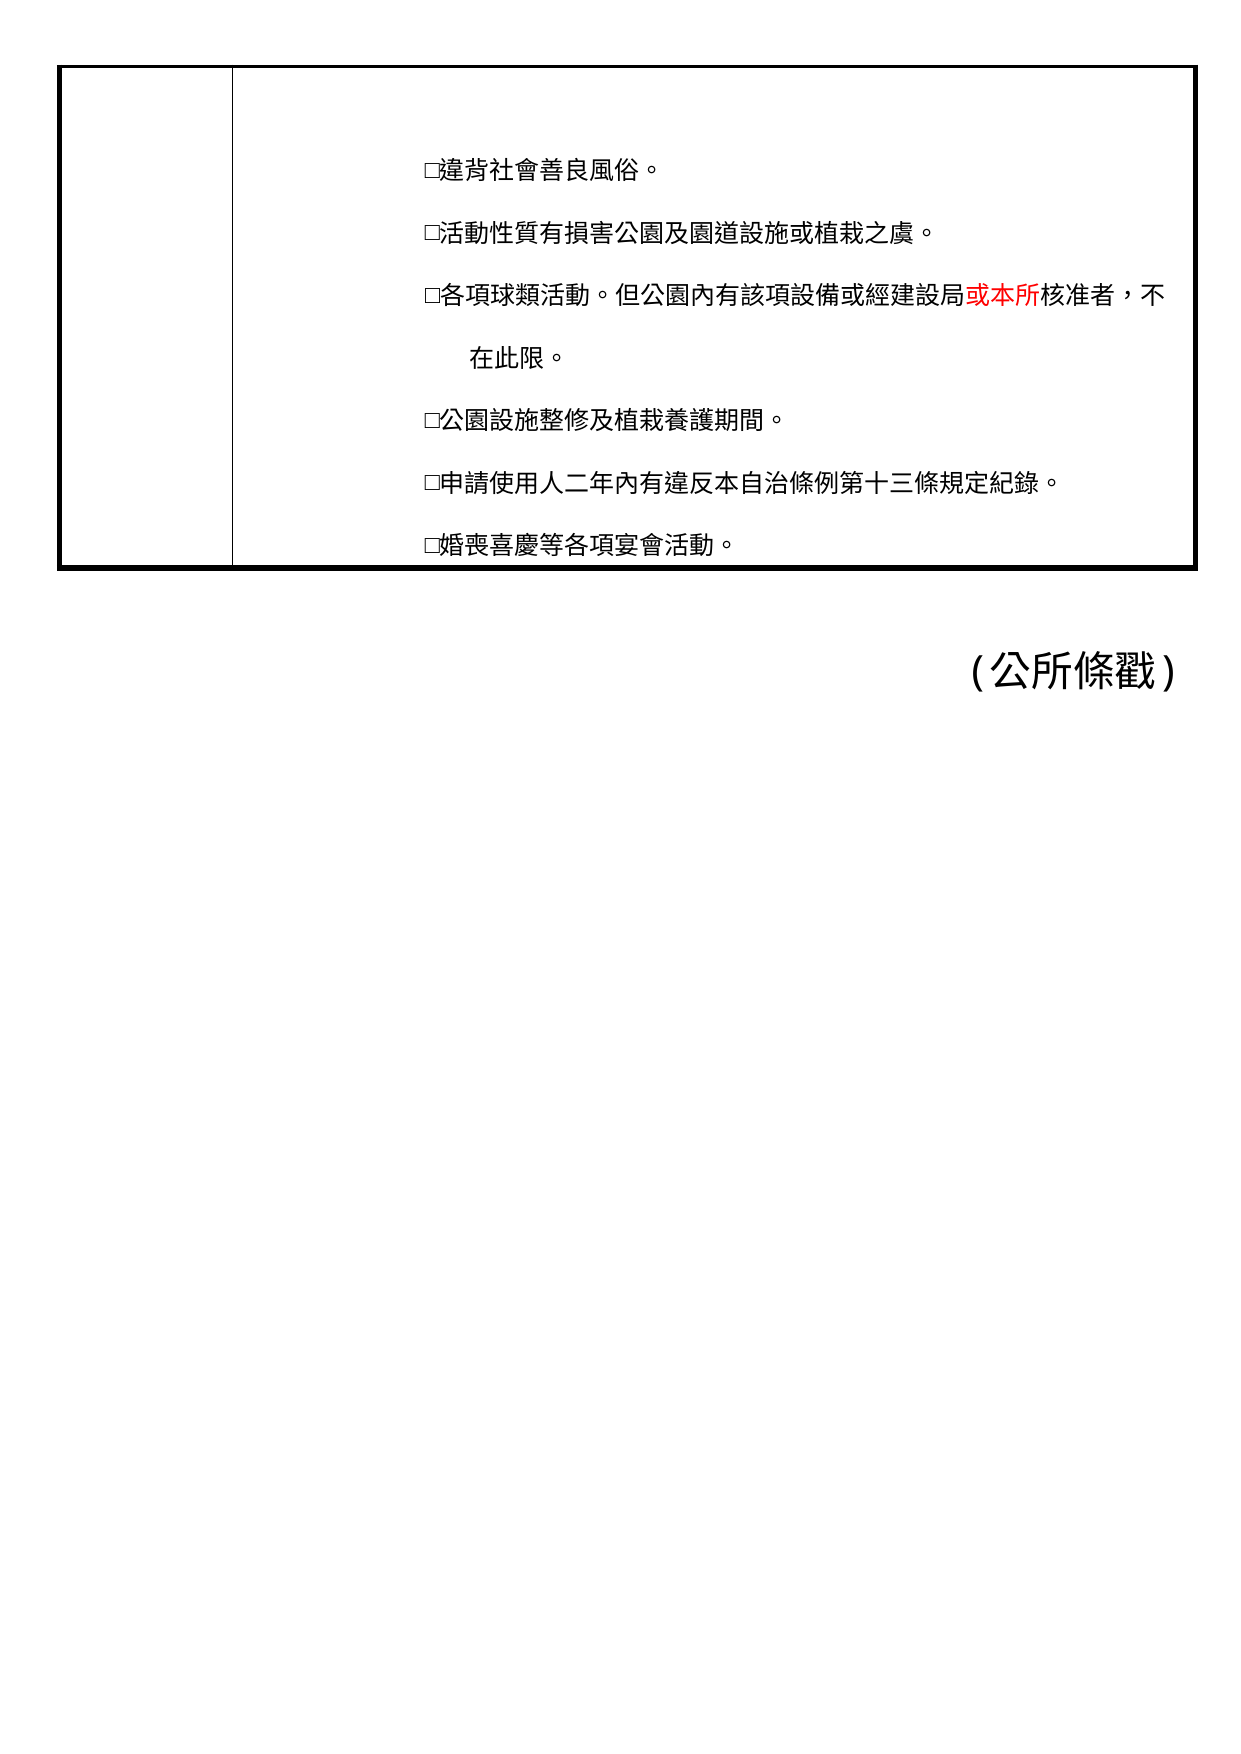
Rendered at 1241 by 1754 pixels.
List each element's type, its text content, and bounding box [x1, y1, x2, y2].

table_cell □違背社會善良風俗。 □活動性質有損害公園及園道設施或植栽之虞。 □各項球類活動。但公園內有該項設備或經建設局或本所核准者，不在此限。 □公園設施整修及植栽養護期間。 □申請使用人二年內有違反本自治條例第十三條規定紀錄。 □婚喪喜慶等各項宴會活動。 [233, 68, 1193, 564]
table_cell [62, 68, 232, 564]
text (公所條戳) [59, 627, 1181, 689]
